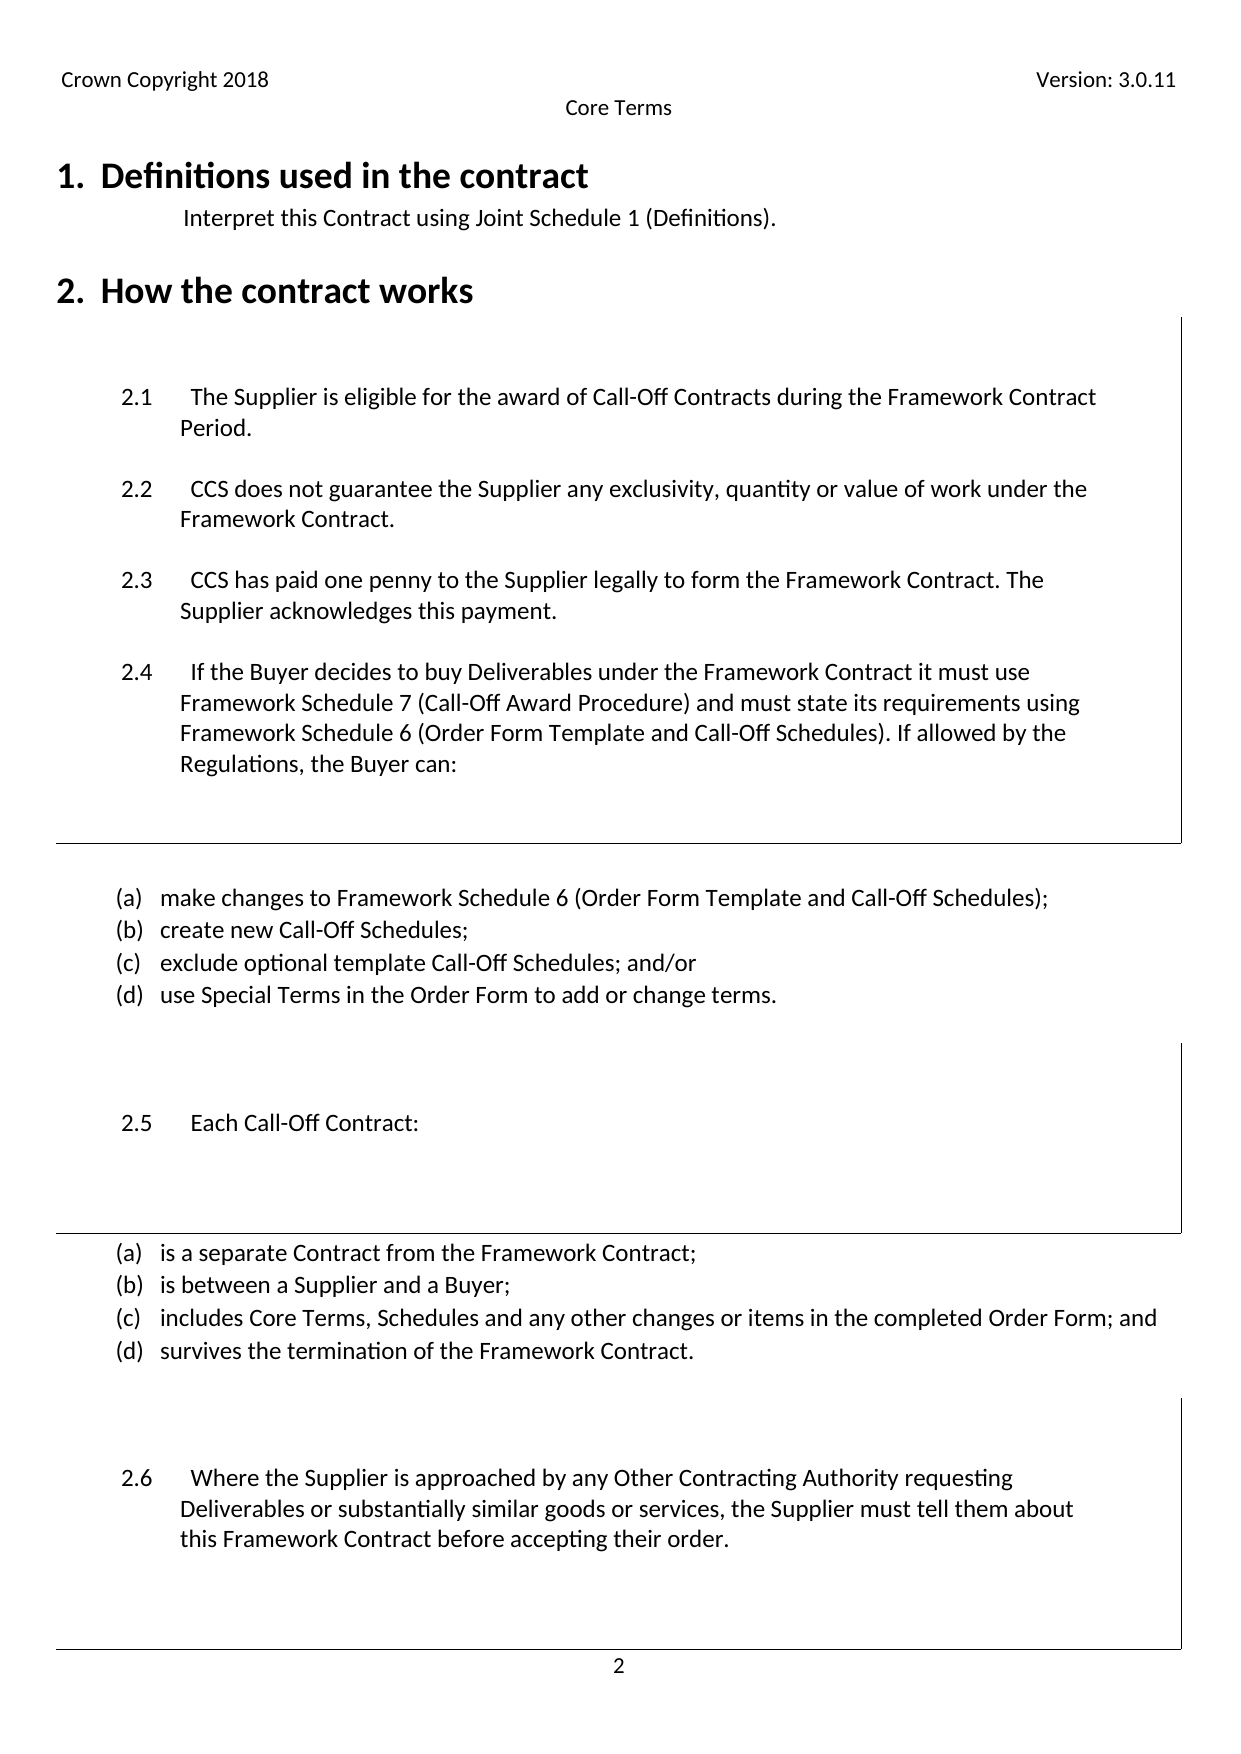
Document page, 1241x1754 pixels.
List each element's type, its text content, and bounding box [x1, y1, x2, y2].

list survives the termination of the Framework Contract. [115, 1335, 1181, 1396]
list Each Call-Off Contract: [56, 1043, 1181, 1233]
list CCS has paid one penny to the Supplier legally to form the Framework Contract. The Supplier acknowledges this payment. [56, 564, 1181, 656]
list create new Call-Off Schedules; [115, 914, 1181, 945]
list is between a Supplier and a Buyer; [115, 1269, 1181, 1300]
subtitle How the contract works [56, 267, 1181, 313]
list The Supplier is eligible for the award of Call-Off Contracts during the Framework Contract Period. [56, 317, 1181, 473]
list make changes to Framework Schedule 6 (Order Form Template and Call-Off Schedules); [115, 882, 1181, 912]
list is a separate Contract from the Framework Contract; [115, 1237, 1181, 1267]
list Where the Supplier is approached by any Other Contracting Authority requesting Deliverables or substantially similar goods or services, the Supplier must tell them about this Framework Contract before accepting their order. [56, 1398, 1181, 1649]
list exclude optional template Call-Off Schedules; and/or [115, 947, 1181, 977]
list If the Buyer decides to buy Deliverables under the Framework Contract it must use Framework Schedule 7 (Call-Off Award Procedure) and must state its requirements using Framework Schedule 6 (Order Form Template and Call-Off Schedules). If allowed by the Regulations, the Buyer can: [56, 656, 1181, 843]
text Interpret this Contract using Joint Schedule 1 (Definitions). [146, 202, 1181, 263]
subtitle Definitions used in the contract [56, 152, 1181, 197]
list CCS does not guarantee the Supplier any exclusivity, quantity or value of work under the Framework Contract. [56, 473, 1181, 564]
list includes Core Terms, Schedules and any other changes or items in the completed Order Form; and [115, 1302, 1181, 1333]
list use Special Terms in the Order Form to add or change terms. [115, 979, 1181, 1010]
